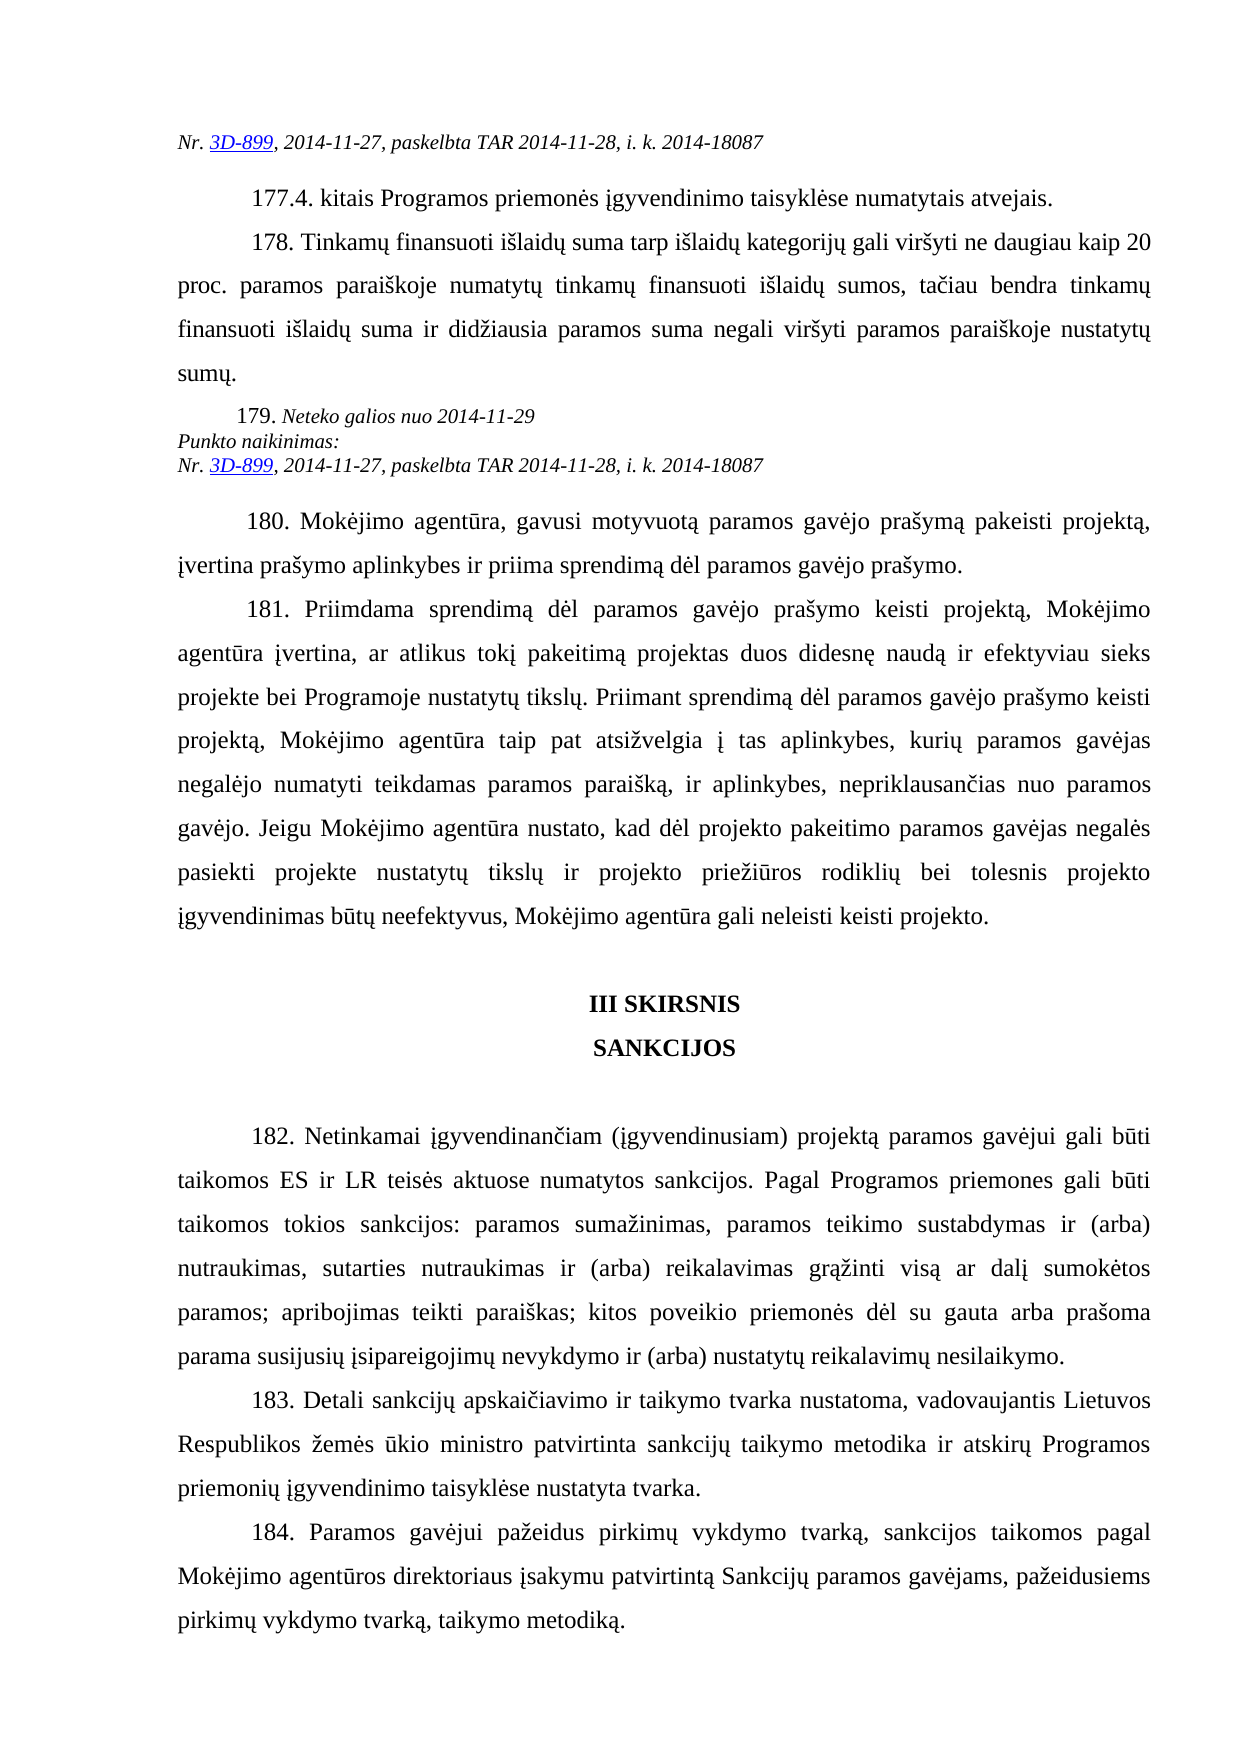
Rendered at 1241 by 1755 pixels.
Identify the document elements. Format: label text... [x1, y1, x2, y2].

text Punkto naikinimas: [177, 429, 1152, 453]
text 181. Priimdama sprendimą dėl paramos gavėjo prašymo keisti projektą, Mokėjimo agentūra įvertina, ar atlikus tokį pakeitimą projektas duos didesnę naudą ir efektyviau sieks projekte bei Programoje nustatytų tikslų. Priimant sprendimą dėl paramos gavėjo prašymo keisti projektą, Mokėjimo agentūra taip pat atsižvelgia į tas aplinkybes, kurių paramos gavėjas negalėjo numatyti teikdamas paramos paraišką, ir aplinkybes, nepriklausančias nuo paramos gavėjo. Jeigu Mokėjimo agentūra nustato, kad dėl projekto pakeitimo paramos gavėjas negalės pasiekti projekte nustatytų tikslų ir projekto priežiūros rodiklių bei tolesnis projekto įgyvendinimas būtų neefektyvus, Mokėjimo agentūra gali neleisti keisti projekto. [177, 594, 1152, 930]
text 179. Neteko galios nuo 2014-11-29 [177, 402, 1152, 429]
text 184. Paramos gavėjui pažeidus pirkimų vykdymo tvarką, sankcijos taikomos pagal Mokėjimo agentūros direktoriaus įsakymu patvirtintą Sankcijų paramos gavėjams, pažeidusiems pirkimų vykdymo tvarką, taikymo metodiką. [177, 1517, 1152, 1633]
text III SKIRSNIS [177, 989, 1152, 1018]
text 180. Mokėjimo agentūra, gavusi motyvuotą paramos gavėjo prašymą pakeisti projektą, įvertina prašymo aplinkybes ir priima sprendimą dėl paramos gavėjo prašymo. [177, 506, 1152, 578]
text SANKCIJOS [177, 1033, 1152, 1062]
text 178. Tinkamų finansuoti išlaidų suma tarp išlaidų kategorijų gali viršyti ne daugiau kaip 20 proc. paramos paraiškoje numatytų tinkamų finansuoti išlaidų sumos, tačiau bendra tinkamų finansuoti išlaidų suma ir didžiausia paramos suma negali viršyti paramos paraiškoje nustatytų sumų. [177, 227, 1152, 387]
text Nr. 3D-899, 2014-11-27, paskelbta TAR 2014-11-28, i. k. 2014-18087 [177, 130, 1152, 154]
text 183. Detali sankcijų apskaičiavimo ir taikymo tvarka nustatoma, vadovaujantis Lietuvos Respublikos žemės ūkio ministro patvirtinta sankcijų taikymo metodika ir atskirų Programos priemonių įgyvendinimo taisyklėse nustatyta tvarka. [177, 1385, 1152, 1502]
text 182. Netinkamai įgyvendinančiam (įgyvendinusiam) projektą paramos gavėjui gali būti taikomos ES ir LR teisės aktuose numatytos sankcijos. Pagal Programos priemones gali būti taikomos tokios sankcijos: paramos sumažinimas, paramos teikimo sustabdymas ir (arba) nutraukimas, sutarties nutraukimas ir (arba) reikalavimas grąžinti visą ar dalį sumokėtos paramos; apribojimas teikti paraiškas; kitos poveikio priemonės dėl su gauta arba prašoma parama susijusių įsipareigojimų nevykdymo ir (arba) nustatytų reikalavimų nesilaikymo. [177, 1121, 1152, 1370]
text Nr. 3D-899, 2014-11-27, paskelbta TAR 2014-11-28, i. k. 2014-18087 [177, 453, 1152, 477]
text 177.4. kitais Programos priemonės įgyvendinimo taisyklėse numatytais atvejais. [251, 183, 1152, 211]
